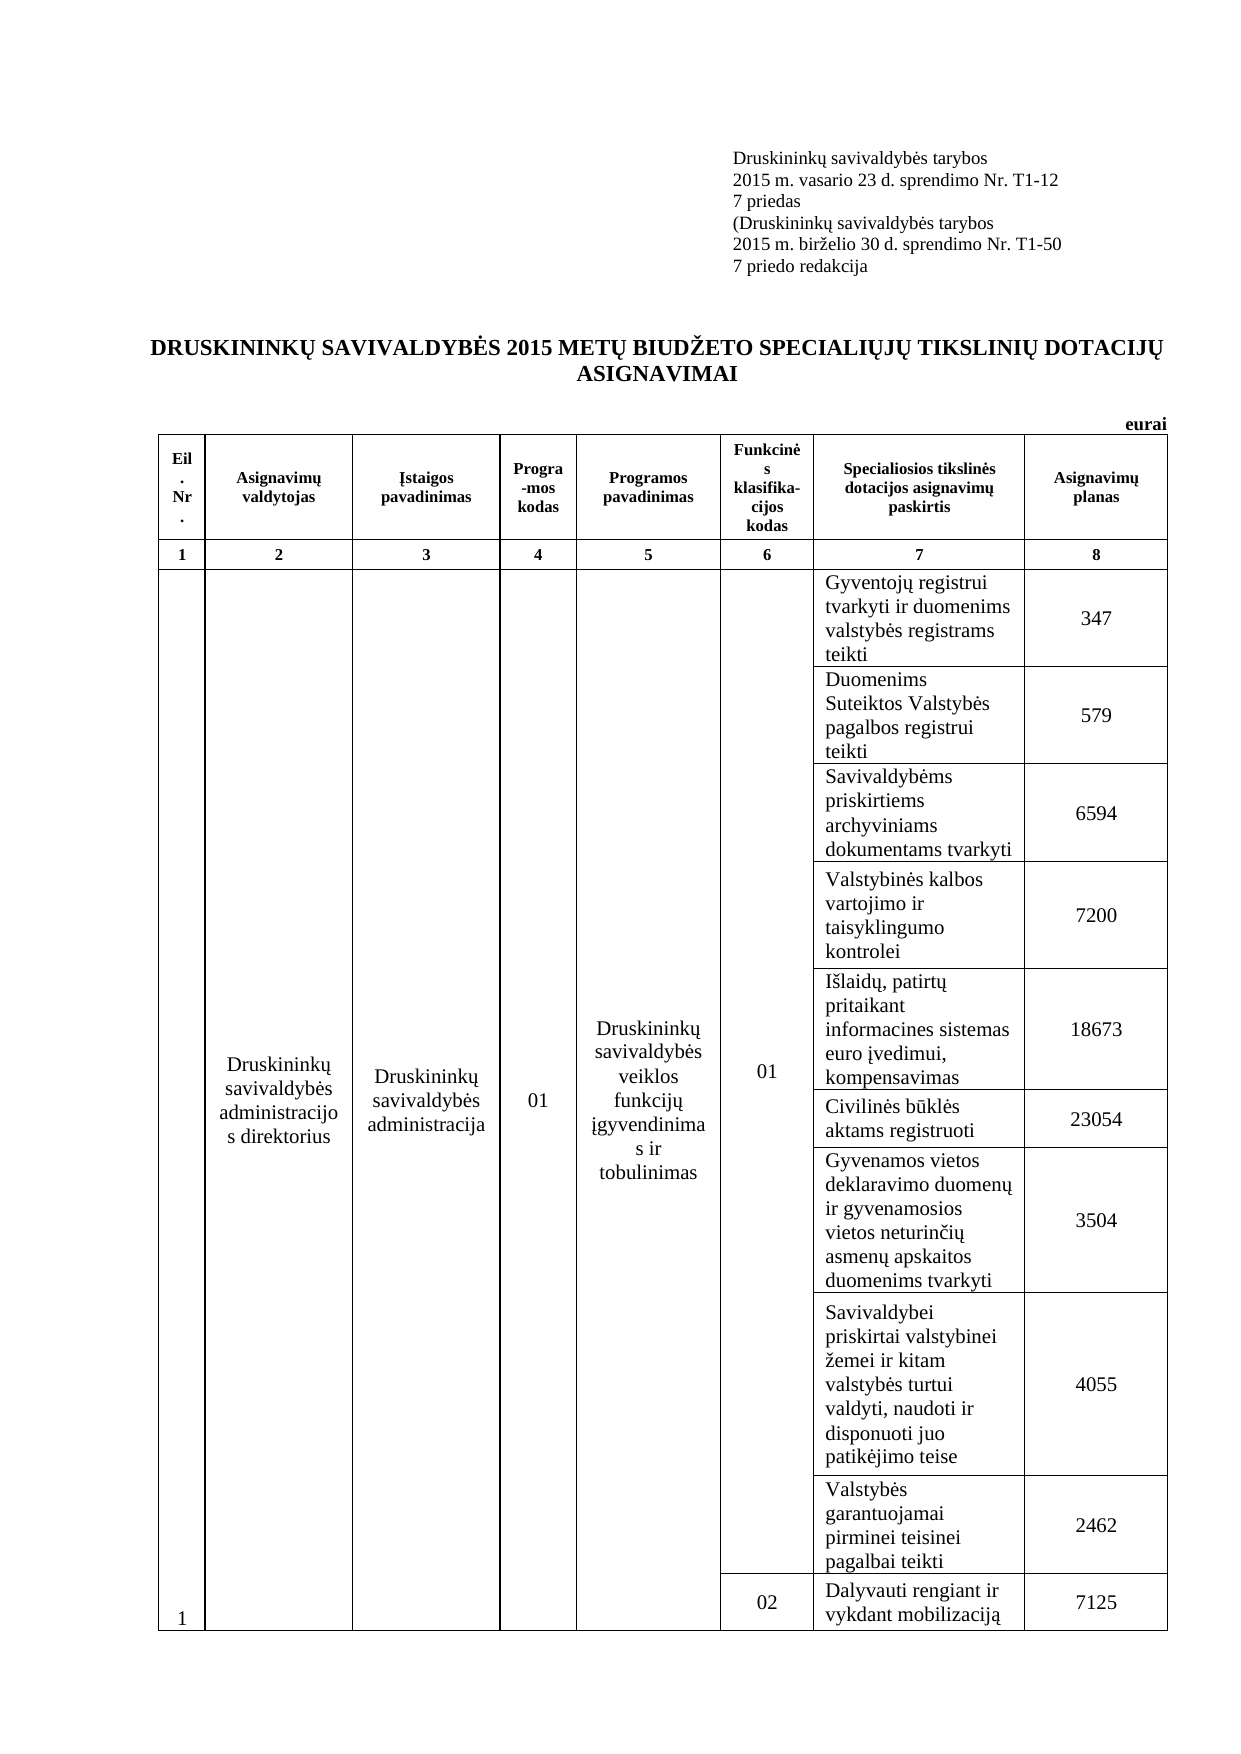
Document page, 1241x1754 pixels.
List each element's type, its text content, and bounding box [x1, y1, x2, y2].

table_cell Druskininkų savivaldybės veiklos funkcijų įgyvendinimas ir tobulinimas [577, 570, 720, 1629]
table_cell 5 [577, 540, 720, 569]
text Druskininkų savivaldybės tarybos [448, 147, 1167, 168]
table_cell Valstybės garantuojamai pirminei teisinei pagalbai teikti [814, 1476, 1024, 1573]
table_cell 02 [721, 1574, 813, 1629]
text 7 priedo redakcija [260, 255, 1167, 276]
table_cell 7 [814, 540, 1024, 569]
table_cell Dalyvauti rengiant ir vykdant mobilizaciją [814, 1574, 1024, 1629]
text 2015 m. vasario 23 d. sprendimo Nr. T1-12 [260, 168, 1167, 190]
table_cell 01 [721, 570, 813, 1573]
text (Druskininkų savivaldybės tarybos [260, 212, 1167, 233]
table_cell 1 [159, 540, 204, 569]
table_cell 01 [501, 570, 576, 1629]
table_cell 8 [1025, 540, 1167, 569]
table_header Progra-mos kodas [501, 435, 576, 539]
table_header Asignavimų planas [1025, 435, 1167, 539]
table_cell Civilinės būklės aktams registruoti [814, 1090, 1024, 1147]
text 2015 m. birželio 30 d. sprendimo Nr. T1-50 [260, 233, 1167, 255]
table_cell Druskininkų savivaldybės administracijos direktorius [206, 570, 352, 1629]
table_cell 4 [501, 540, 576, 569]
table_cell 579 [1025, 667, 1167, 763]
table_cell Gyventojų registrui tvarkyti ir duomenims valstybės registrams teikti [814, 570, 1024, 666]
table_cell Druskininkų savivaldybės administracija [353, 570, 499, 1629]
table_cell 7125 [1025, 1574, 1167, 1629]
table_header Funkcinės klasifika-cijos kodas [721, 435, 813, 539]
table_cell 23054 [1025, 1090, 1167, 1147]
table_cell Valstybinės kalbos vartojimo ir taisyklingumo kontrolei [814, 862, 1024, 968]
text DRUSKININKŲ SAVIVALDYBĖS 2015 METŲ BIUDŽETO SPECIALIŲJŲ TIKSLINIŲ DOTACIJŲ ASIGNAVIMAI [148, 334, 1167, 386]
table_cell 7200 [1025, 862, 1167, 968]
table_header Programos pavadinimas [577, 435, 720, 539]
table_cell Savivaldybėms priskirtiems archyviniams dokumentams tvarkyti [814, 764, 1024, 861]
table_header Asignavimų valdytojas [206, 435, 352, 539]
table_cell 2462 [1025, 1476, 1167, 1573]
table_cell Išlaidų, patirtų pritaikant informacines sistemas euro įvedimui, kompensavimas [814, 969, 1024, 1089]
table_cell 3504 [1025, 1148, 1167, 1292]
text eurai [148, 413, 1167, 434]
table_cell 6594 [1025, 764, 1167, 861]
text 7 priedas [260, 190, 1167, 212]
table_cell Duomenims Suteiktos Valstybės pagalbos registrui teikti [814, 667, 1024, 763]
table_cell 6 [721, 540, 813, 569]
table_cell 3 [353, 540, 499, 569]
table_cell 18673 [1025, 969, 1167, 1089]
table_header Specialiosios tikslinės dotacijos asignavimų paskirtis [814, 435, 1024, 539]
table_cell 347 [1025, 570, 1167, 666]
table_cell Gyvenamos vietos deklaravimo duomenų ir gyvenamosios vietos neturinčių asmenų apskaitos duomenims tvarkyti [814, 1148, 1024, 1292]
table_header Eil. Nr. [159, 435, 204, 539]
table_cell 2 [206, 540, 352, 569]
table_cell Savivaldybei priskirtai valstybinei žemei ir kitam valstybės turtui valdyti, naudoti ir disponuoti juo patikėjimo teise [814, 1293, 1024, 1475]
table_cell 1 [159, 570, 204, 1629]
table_header Įstaigos pavadinimas [353, 435, 499, 539]
table_cell 4055 [1025, 1293, 1167, 1475]
